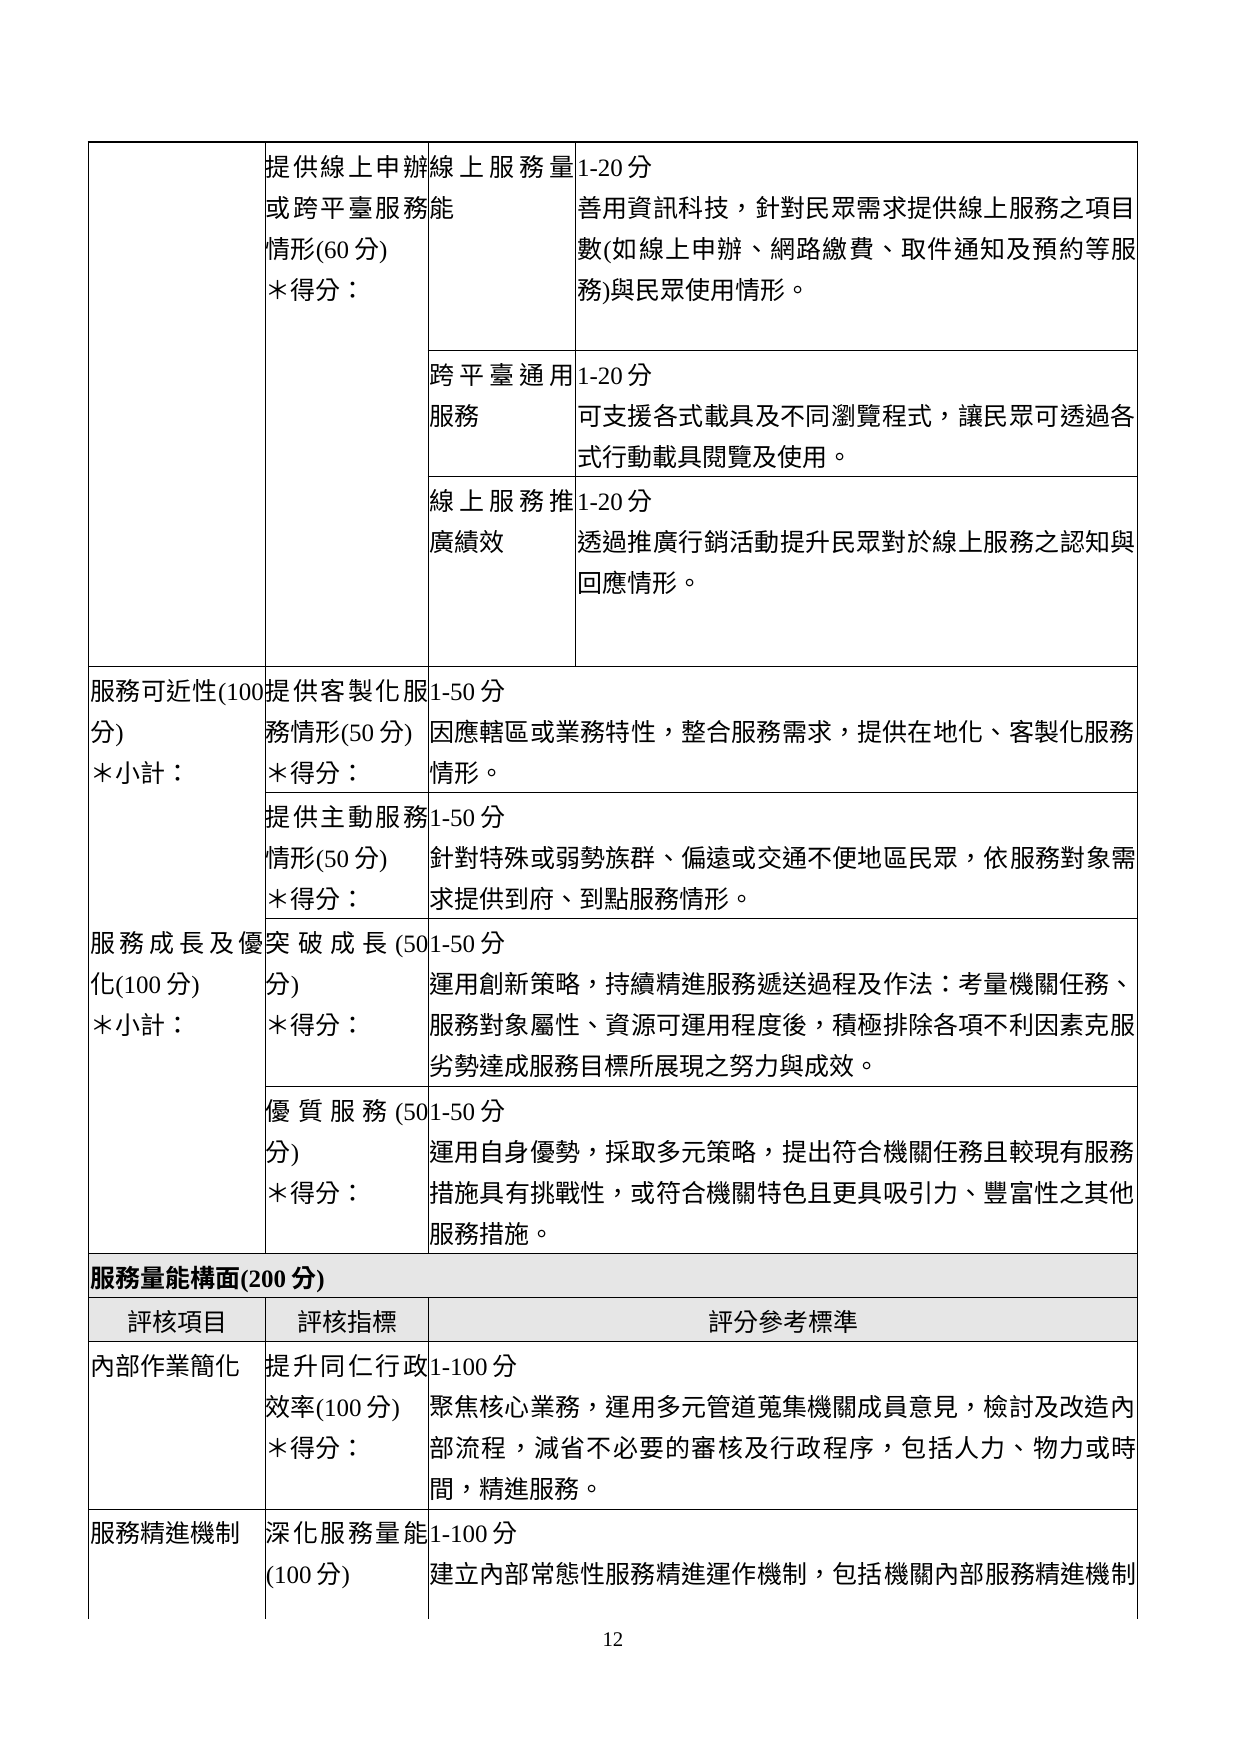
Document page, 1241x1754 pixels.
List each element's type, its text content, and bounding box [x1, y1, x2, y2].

table_cell 評核項目 [89, 1298, 265, 1341]
table_cell 1-50分 運用自身優勢，採取多元策略，提出符合機關任務且較現有服務措施具有挑戰性，或符合機關特色且更具吸引力、豐富性之其他服務措施。 [429, 1087, 1137, 1253]
table_cell 1-20分 透過推廣行銷活動提升民眾對於線上服務之認知與回應情形。 [576, 477, 1137, 666]
table_cell 1-50分 因應轄區或業務特性，整合服務需求，提供在地化、客製化服務情形。 [429, 667, 1137, 792]
table_cell 提供客製化服務情形(50分) ＊得分： [266, 667, 428, 792]
table_cell 1-100分 建立內部常態性服務精進運作機制，包括機關內部服務精進機制 [429, 1510, 1137, 1619]
table_cell 提供主動服務情形(50分) ＊得分： [266, 793, 428, 918]
table_cell 服務成長及優化(100分) ＊小計： [89, 918, 265, 1253]
table_cell 1-50分 針對特殊或弱勢族群、偏遠或交通不便地區民眾，依服務對象需求提供到府、到點服務情形。 [429, 793, 1137, 918]
table_cell 服務精進機制 [89, 1510, 265, 1619]
table_cell 1-100分 聚焦核心業務，運用多元管道蒐集機關成員意見，檢討及改造內部流程，減省不必要的審核及行政程序，包括人力、物力或時間，精進服務。 [429, 1342, 1137, 1508]
table_cell 1-50分 運用創新策略，持續精進服務遞送過程及作法：考量機關任務、服務對象屬性、資源可運用程度後，積極排除各項不利因素克服劣勢達成服務目標所展現之努力與成效。 [429, 919, 1137, 1086]
table_cell 跨平臺通用服務 [429, 351, 575, 476]
table_cell 1-20分 可支援各式載具及不同瀏覽程式，讓民眾可透過各式行動載具閱覽及使用。 [576, 351, 1137, 476]
table_cell 提供線上申辦或跨平臺服務情形(60分) ＊得分： [266, 143, 428, 666]
table_cell 線上服務量能 [429, 143, 575, 350]
table_cell 服務量能構面(200分) [89, 1254, 1137, 1297]
table_cell 優質服務(50分) ＊得分： [266, 1087, 428, 1253]
table_cell 評分參考標準 [429, 1298, 1137, 1341]
table_cell 深化服務量能(100分) [266, 1510, 428, 1619]
table_cell [89, 143, 265, 666]
table_cell 線上服務推廣績效 [429, 477, 575, 666]
table_cell 評核指標 [266, 1298, 428, 1341]
table_cell 突破成長(50分) ＊得分： [266, 919, 428, 1086]
table_cell 內部作業簡化 [89, 1342, 265, 1508]
table_cell 服務可近性(100分) ＊小計： [89, 667, 265, 918]
table_cell 提升同仁行政效率(100分) ＊得分： [266, 1342, 428, 1508]
table_cell 1-20分 善用資訊科技，針對民眾需求提供線上服務之項目數(如線上申辦、網路繳費、取件通知及預約等服務)與民眾使用情形。 [576, 143, 1137, 350]
